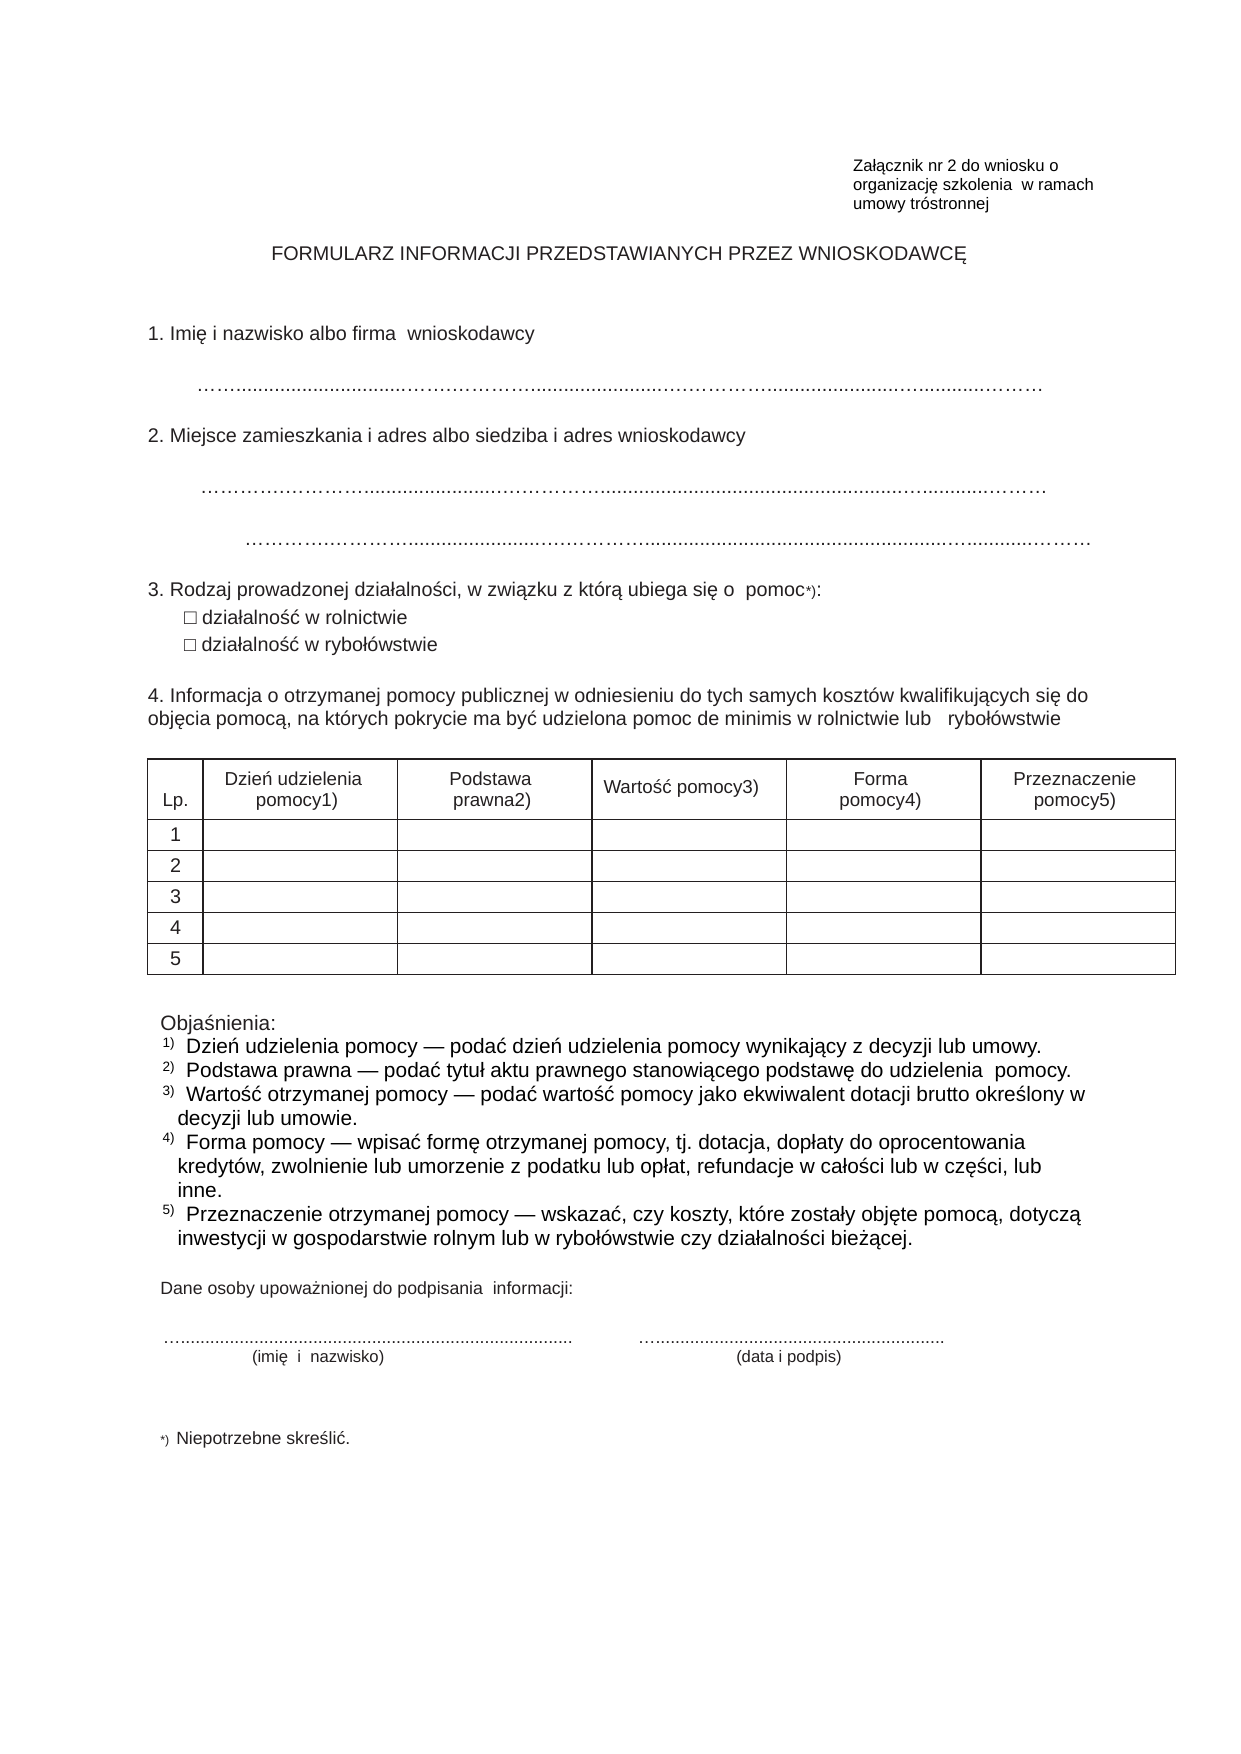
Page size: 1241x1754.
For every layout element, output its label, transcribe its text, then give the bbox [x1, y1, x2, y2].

table_cell [398, 944, 591, 973]
table_cell [982, 913, 1175, 942]
table_header Forma pomocy4) [787, 760, 980, 819]
text □ działalność w rybołówstwie [184, 633, 1073, 656]
text 1) Dzień udzielenia pomocy — podać dzień udzielenia pomocy wynikający z decyzji lub umowy. [162, 1034, 1093, 1058]
text 3) Wartość otrzymanej pomocy — podać wartość pomocy jako ekwiwalent dotacji brutto określony w decyzji lub umowie. [162, 1082, 1093, 1130]
text 1. Imię i nazwisko albo ﬁrma wnioskodawcy [133, 321, 1093, 344]
table_cell [593, 882, 786, 912]
table_cell [787, 820, 980, 850]
table_cell 4 [148, 913, 202, 942]
table_cell 5 [148, 944, 202, 973]
table_cell [398, 851, 591, 881]
table_cell [982, 820, 1175, 850]
table_header Podstawa prawna2) [398, 760, 591, 819]
table_cell [398, 913, 591, 942]
text ………….…………........................….………….......................................................…............……… [160, 475, 1087, 498]
table_cell [787, 913, 980, 942]
table_header Dzień udzielenia pomocy1) [204, 760, 397, 819]
text 3. Rodzaj prowadzonej działalności, w związku z którą ubiega się o pomoc*): [133, 578, 1093, 600]
table_header Lp. [148, 760, 202, 819]
text Objaśnienia: [160, 1010, 1073, 1034]
table_cell [204, 944, 397, 973]
table_cell [204, 851, 397, 881]
text (imię i nazwisko) (data i podpis) [148, 1347, 946, 1366]
table_cell 3 [148, 882, 202, 912]
text 4. Informacja o otrzymanej pomocy publicznej w odniesieniu do tych samych kosztów kwaliﬁkujących się do objęcia pomocą, na których pokrycie ma być udzielona pomoc de minimis w rolnictwie lub rybołówstwie [148, 684, 1093, 729]
table_cell [593, 944, 786, 973]
text *) Niepotrzebne skreślić. [160, 1428, 1073, 1448]
table_cell [593, 851, 786, 881]
text 2) Podstawa prawna — podać tytuł aktu prawnego stanowiącego podstawę do udzielenia pomocy. [162, 1058, 1093, 1082]
table_cell [204, 913, 397, 942]
table_cell [982, 851, 1175, 881]
text …................................................................................ …........................................................... [163, 1326, 1073, 1347]
table_cell [982, 944, 1175, 973]
table_cell [787, 944, 980, 973]
table_cell [593, 913, 786, 942]
text ……...............................…….…………........................….…………........................…............……… [148, 373, 1093, 395]
text 2. Miejsce zamieszkania i adres albo siedziba i adres wnioskodawcy [133, 424, 1093, 447]
table_cell 2 [148, 851, 202, 881]
text Załącznik nr 2 do wniosku o organizację szkolenia w ramach umowy tróstronnej [853, 156, 1100, 213]
table_cell [593, 820, 786, 850]
text FORMULARZ INFORMACJI PRZEDSTAWIANYCH PRZEZ WNIOSKODAWCĘ [169, 242, 1069, 264]
table_cell [398, 882, 591, 912]
table_cell [982, 882, 1175, 912]
text 4) Forma pomocy — wpisać formę otrzymanej pomocy, tj. dotacja, dopłaty do oprocentowania kredytów, zwolnienie lub umorzenie z podatku lub opłat, refundacje w całości lub w części, lub inne. [162, 1130, 1093, 1202]
table_cell [787, 882, 980, 912]
table_header Przeznaczenie pomocy5) [982, 760, 1175, 819]
table_cell [787, 851, 980, 881]
text ………….…………........................….………….......................................................…............……… [148, 527, 1189, 549]
text 5) Przeznaczenie otrzymanej pomocy — wskazać, czy koszty, które zostały objęte pomocą, dotyczą inwestycji w gospodarstwie rolnym lub w rybołówstwie czy działalności bieżącej. [162, 1202, 1093, 1250]
table_cell [204, 820, 397, 850]
text □ działalność w rolnictwie [184, 604, 1073, 628]
text Dane osoby upoważnionej do podpisania informacji: [160, 1278, 1073, 1298]
table_cell [204, 882, 397, 912]
table_cell [398, 820, 591, 850]
table_cell 1 [148, 820, 202, 850]
table_header Wartość pomocy3) [593, 760, 786, 819]
